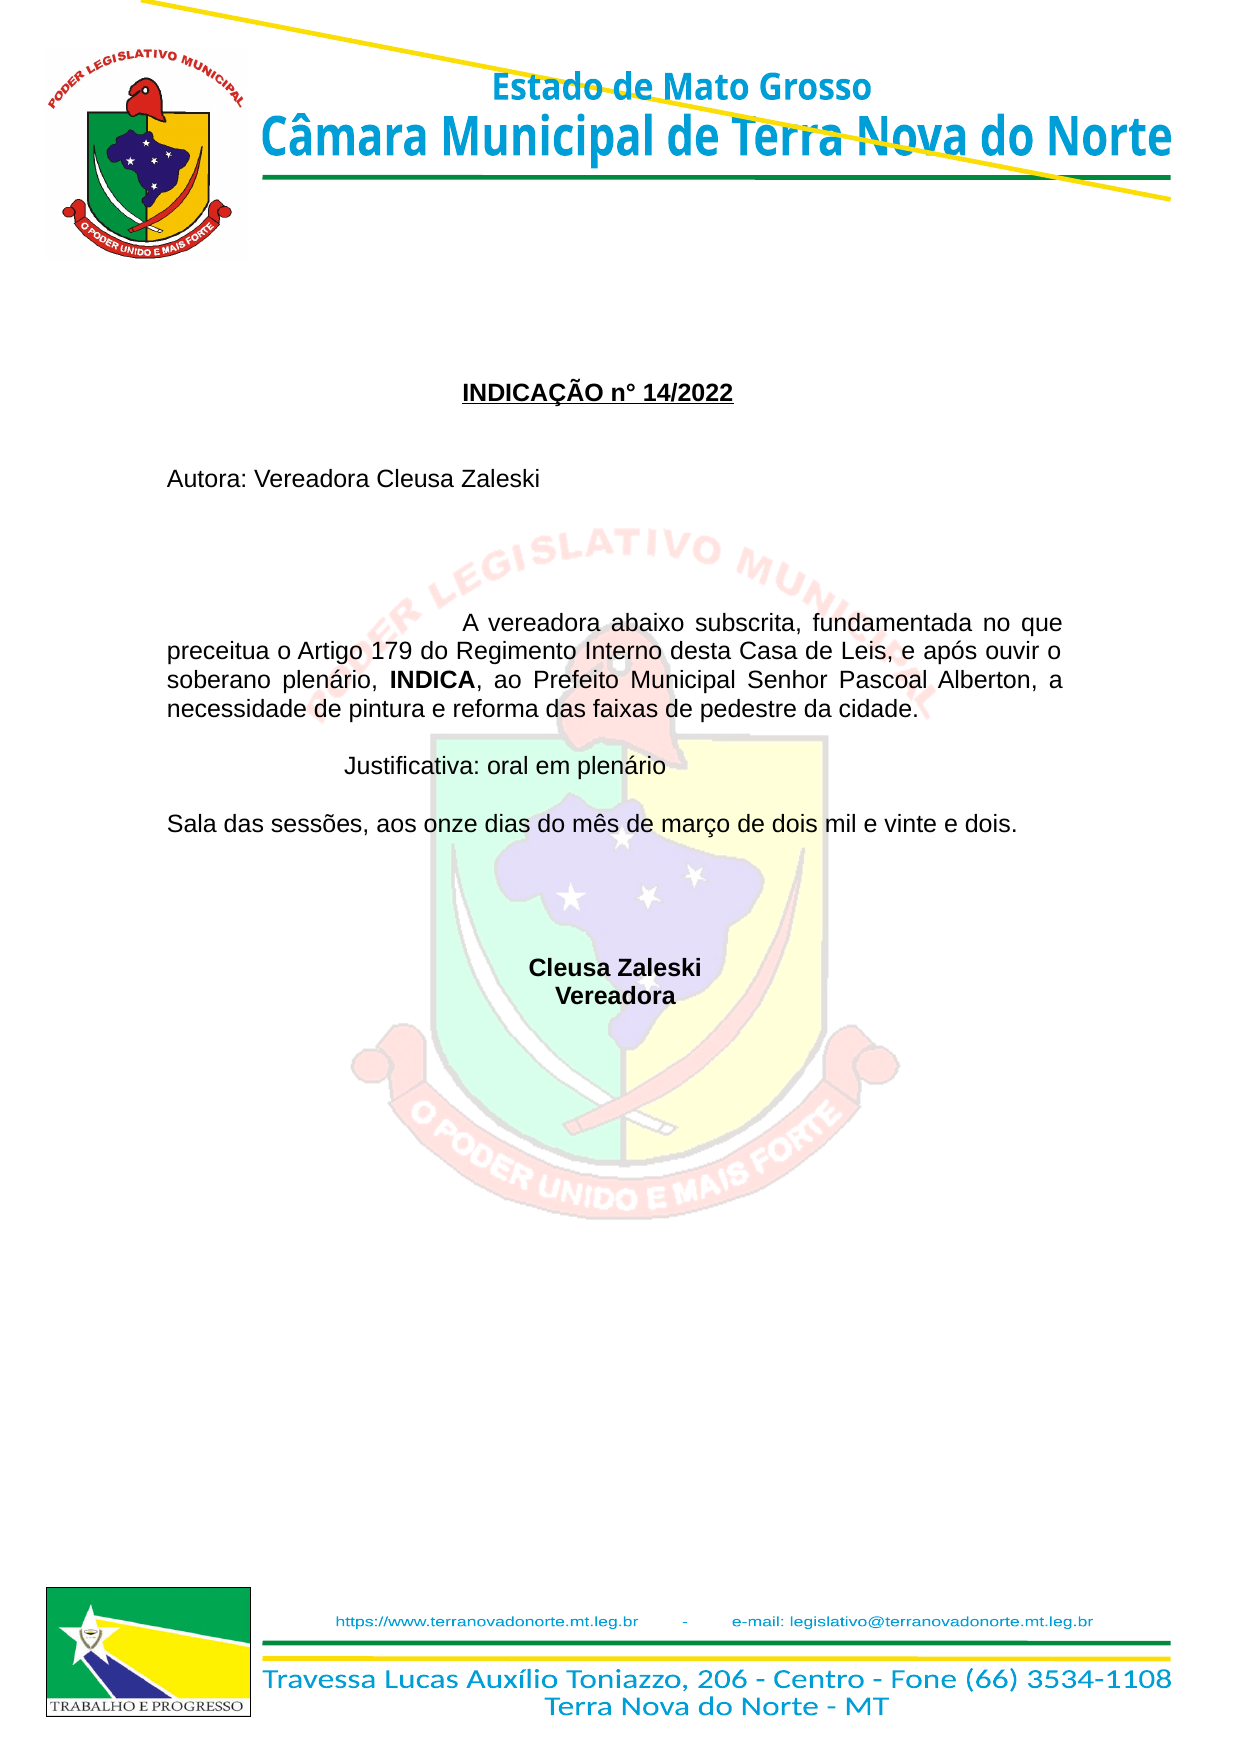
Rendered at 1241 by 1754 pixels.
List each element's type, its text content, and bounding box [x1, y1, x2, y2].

picture [44, 47, 249, 261]
text Cleusa Zaleski [167, 953, 292, 981]
text Justificativa: oral em plenário [956, 751, 1064, 780]
text Vereadora [956, 981, 1064, 1010]
text Sala das sessões, aos onze dias do mês de março de dois mil e vinte e dois. [956, 809, 1064, 838]
text Sala das sessões, aos onze dias do mês de março de dois mil e vinte e dois. [167, 809, 292, 838]
text A vereadora abaixo subscrita, fundamentada no que preceitua o Artigo 179 do Regimento Interno desta Casa de Leis, e após ouvir o soberano plenário, INDICA, ao Prefeito Municipal Senhor Pascoal Alberton, a necessidade de pintura e reforma das faixas de pedestre da cidade. [956, 608, 1064, 723]
text Vereadora [167, 981, 292, 1010]
picture [47, 1588, 250, 1716]
text Cleusa Zaleski [956, 953, 1064, 981]
text Justificativa: oral em plenário [167, 751, 292, 780]
text INDICAÇÃO n° 14/2022 [167, 378, 1064, 406]
text A vereadora abaixo subscrita, fundamentada no que preceitua o Artigo 179 do Regimento Interno desta Casa de Leis, e após ouvir o soberano plenário, INDICA, ao Prefeito Municipal Senhor Pascoal Alberton, a necessidade de pintura e reforma das faixas de pedestre da cidade. [167, 608, 292, 723]
text Autora: Vereadora Cleusa Zaleski [167, 464, 1064, 493]
